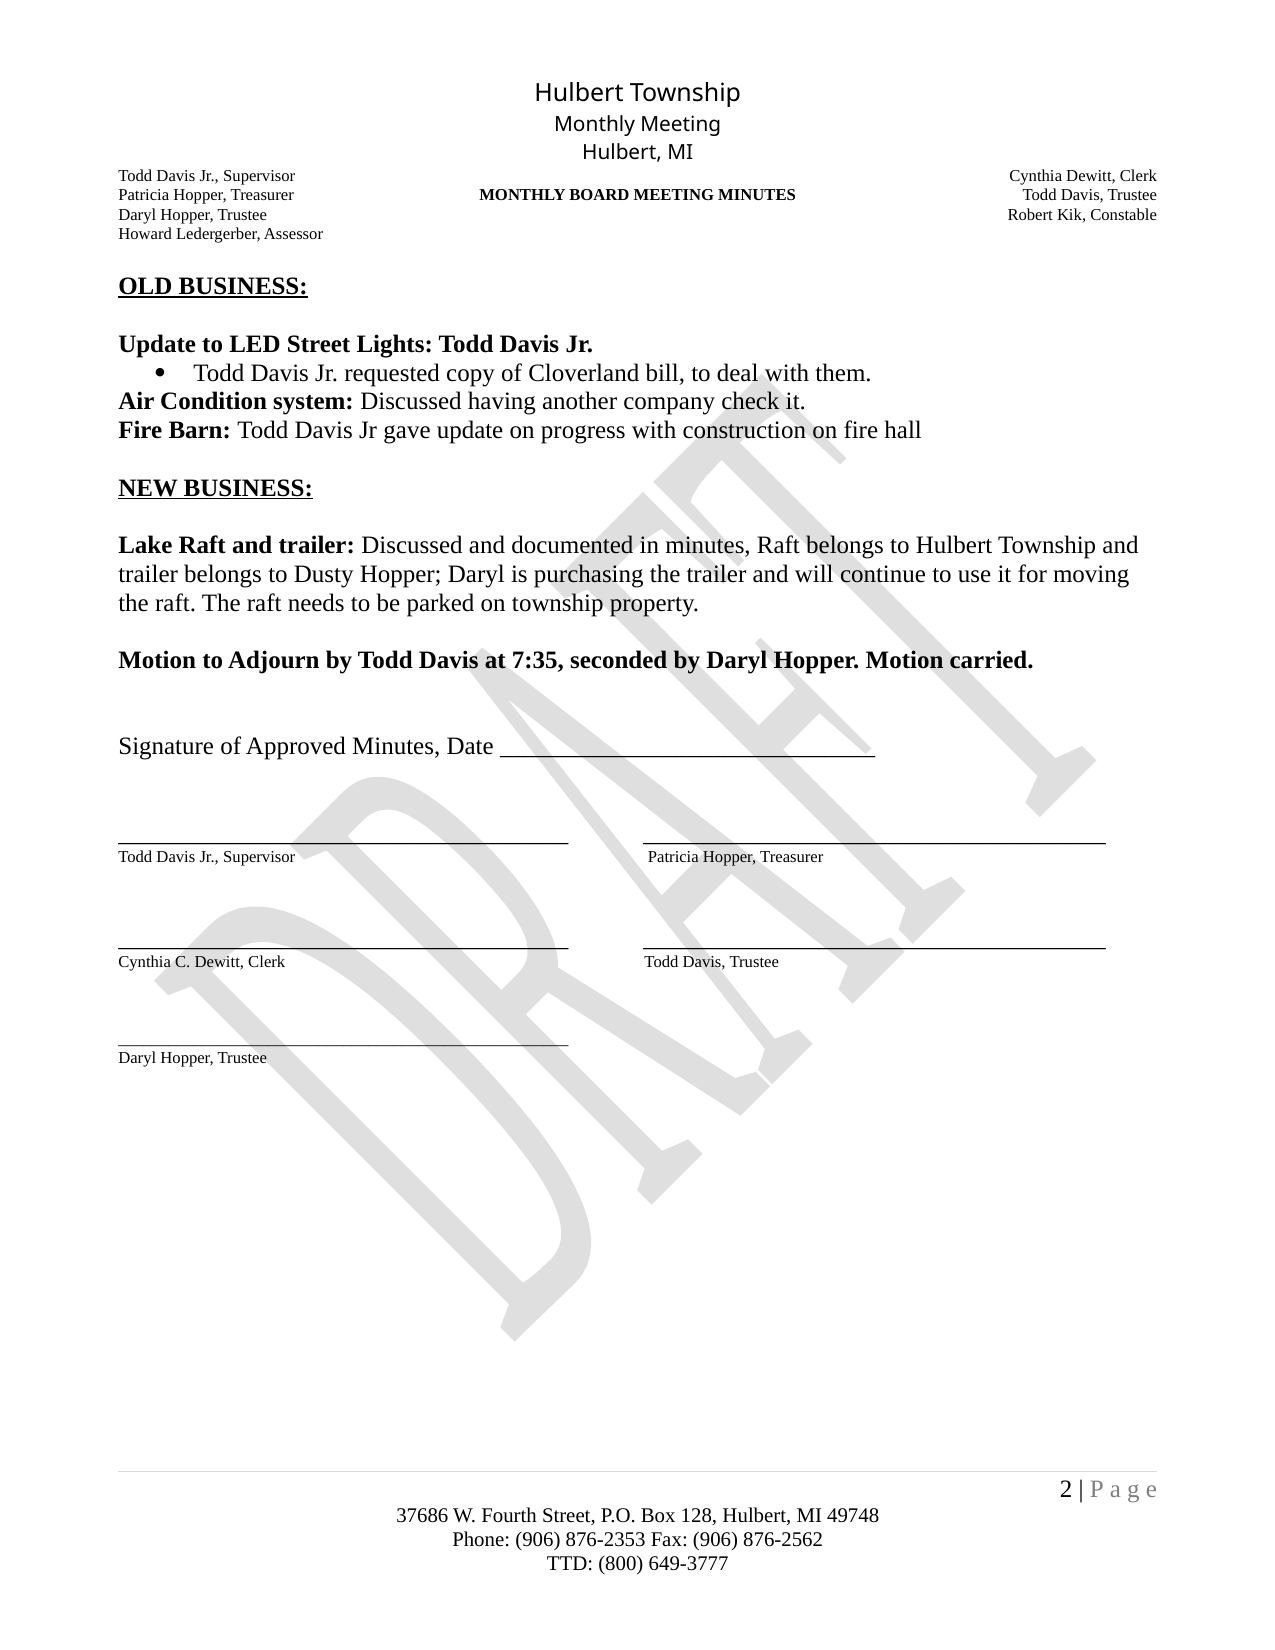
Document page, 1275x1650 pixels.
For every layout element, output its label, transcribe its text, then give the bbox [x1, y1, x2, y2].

text ____________________________________ _____________________________________ Todd Davis Jr., Supervisor Patricia Hopper, Treasurer [459, 818, 621, 866]
text Fire Barn: Todd Davis Jr gave update on progress with construction on fire hall [741, 415, 816, 444]
text Air Condition system: Discussed having another company check it. [776, 386, 1157, 415]
list Todd Davis Jr. requested copy of Cloverland bill, to deal with them. [156, 358, 1157, 386]
text Cynthia C. Dewitt, Clerk Todd Davis, Trustee [361, 952, 446, 971]
text ______________________________________________________ [448, 1028, 523, 1048]
text ____________________________________ _____________________________________ [547, 923, 688, 952]
text ____________________________________ _____________________________________ [118, 923, 210, 948]
text ____________________________________ _____________________________________ [315, 923, 423, 948]
text ____________________________________ _____________________________________ Todd Davis Jr., Supervisor Patricia Hopper, Treasurer [704, 818, 840, 843]
text NEW BUSINESS: [118, 473, 671, 501]
text Motion to Adjourn by Todd Davis at 7:35, seconded by Daryl Hopper. Motion carried. [769, 645, 934, 674]
text Motion to Adjourn by Todd Davis at 7:35, seconded by Daryl Hopper. Motion carried. [944, 645, 1157, 674]
text [772, 473, 1157, 501]
text Motion to Adjourn by Todd Davis at 7:35, seconded by Daryl Hopper. Motion carried. [680, 645, 781, 674]
text Signature of Approved Minutes, Date ______________________________ [118, 731, 538, 760]
text Signature of Approved Minutes, Date ______________________________ [784, 731, 1020, 760]
text ____________________________________ _____________________________________ Todd Davis Jr., Supervisor Patricia Hopper, Treasurer [853, 818, 1157, 866]
text Cynthia C. Dewitt, Clerk Todd Davis, Trustee [887, 952, 1157, 971]
text Cynthia C. Dewitt, Clerk Todd Davis, Trustee [557, 952, 703, 971]
text Lake Raft and trailer: Discussed and documented in minutes, Raft belongs to Hulbert Township and trailer belongs to Dusty Hopper; Daryl is purchasing the trailer and will continue to use it for moving the raft. The raft needs to be parked on township property. [829, 530, 1157, 616]
text ____________________________________ _____________________________________ Todd Davis Jr., Supervisor Patricia Hopper, Treasurer [738, 844, 863, 866]
text ____________________________________ _____________________________________ Todd Davis Jr., Supervisor Patricia Hopper, Treasurer [118, 818, 315, 843]
text Signature of Approved Minutes, Date ______________________________ [1030, 731, 1157, 760]
text ____________________________________ _____________________________________ [840, 923, 1157, 952]
text Air Condition system: Discussed having another company check it. [118, 386, 748, 415]
text ______________________________________________________ [657, 1028, 763, 1048]
text [561, 1048, 662, 1067]
text Cynthia C. Dewitt, Clerk Todd Davis, Trustee [465, 952, 527, 971]
text Cynthia C. Dewitt, Clerk Todd Davis, Trustee [214, 952, 334, 971]
text ____________________________________ _____________________________________ Todd Davis Jr., Supervisor Patricia Hopper, Treasurer [118, 844, 341, 866]
text Lake Raft and trailer: Discussed and documented in minutes, Raft belongs to Hulbert Township and trailer belongs to Dusty Hopper; Daryl is purchasing the trailer and will continue to use it for moving the raft. The raft needs to be parked on township property. [614, 530, 876, 616]
text Motion to Adjourn by Todd Davis at 7:35, seconded by Daryl Hopper. Motion carried. [118, 645, 671, 674]
text [290, 1048, 445, 1067]
text ____________________________________ _____________________________________ Todd Davis Jr., Supervisor Patricia Hopper, Treasurer [602, 818, 703, 866]
text Lake Raft and trailer: Discussed and documented in minutes, Raft belongs to Hulbert Township and trailer belongs to Dusty Hopper; Daryl is purchasing the trailer and will continue to use it for moving the raft. The raft needs to be parked on township property. [118, 530, 603, 616]
text ____________________________________ _____________________________________ [436, 923, 527, 948]
text Fire Barn: Todd Davis Jr gave update on progress with construction on fire hall [805, 415, 1157, 444]
text ______________________________________________________ [270, 1028, 426, 1048]
text [692, 473, 761, 501]
text Cynthia C. Dewitt, Clerk Todd Davis, Trustee [118, 952, 181, 971]
text Update to LED Street Lights: Todd Davis Jr. [118, 329, 1157, 358]
text [468, 1048, 542, 1067]
text Fire Barn: Todd Davis Jr gave update on progress with construction on fire hall [118, 415, 719, 444]
text Signature of Approved Minutes, Date ______________________________ [592, 731, 753, 756]
text Daryl Hopper, Trustee [118, 1048, 270, 1067]
text ____________________________________ _____________________________________ [685, 923, 824, 948]
text OLD BUSINESS: [118, 271, 1157, 300]
text ______________________________________________________ [118, 1028, 251, 1048]
text ______________________________________________________ [767, 1028, 1157, 1048]
text Cynthia C. Dewitt, Clerk Todd Davis, Trustee [708, 952, 847, 971]
text ______________________________________________________ [541, 1028, 633, 1048]
text [689, 1048, 764, 1067]
text [791, 1048, 1157, 1067]
